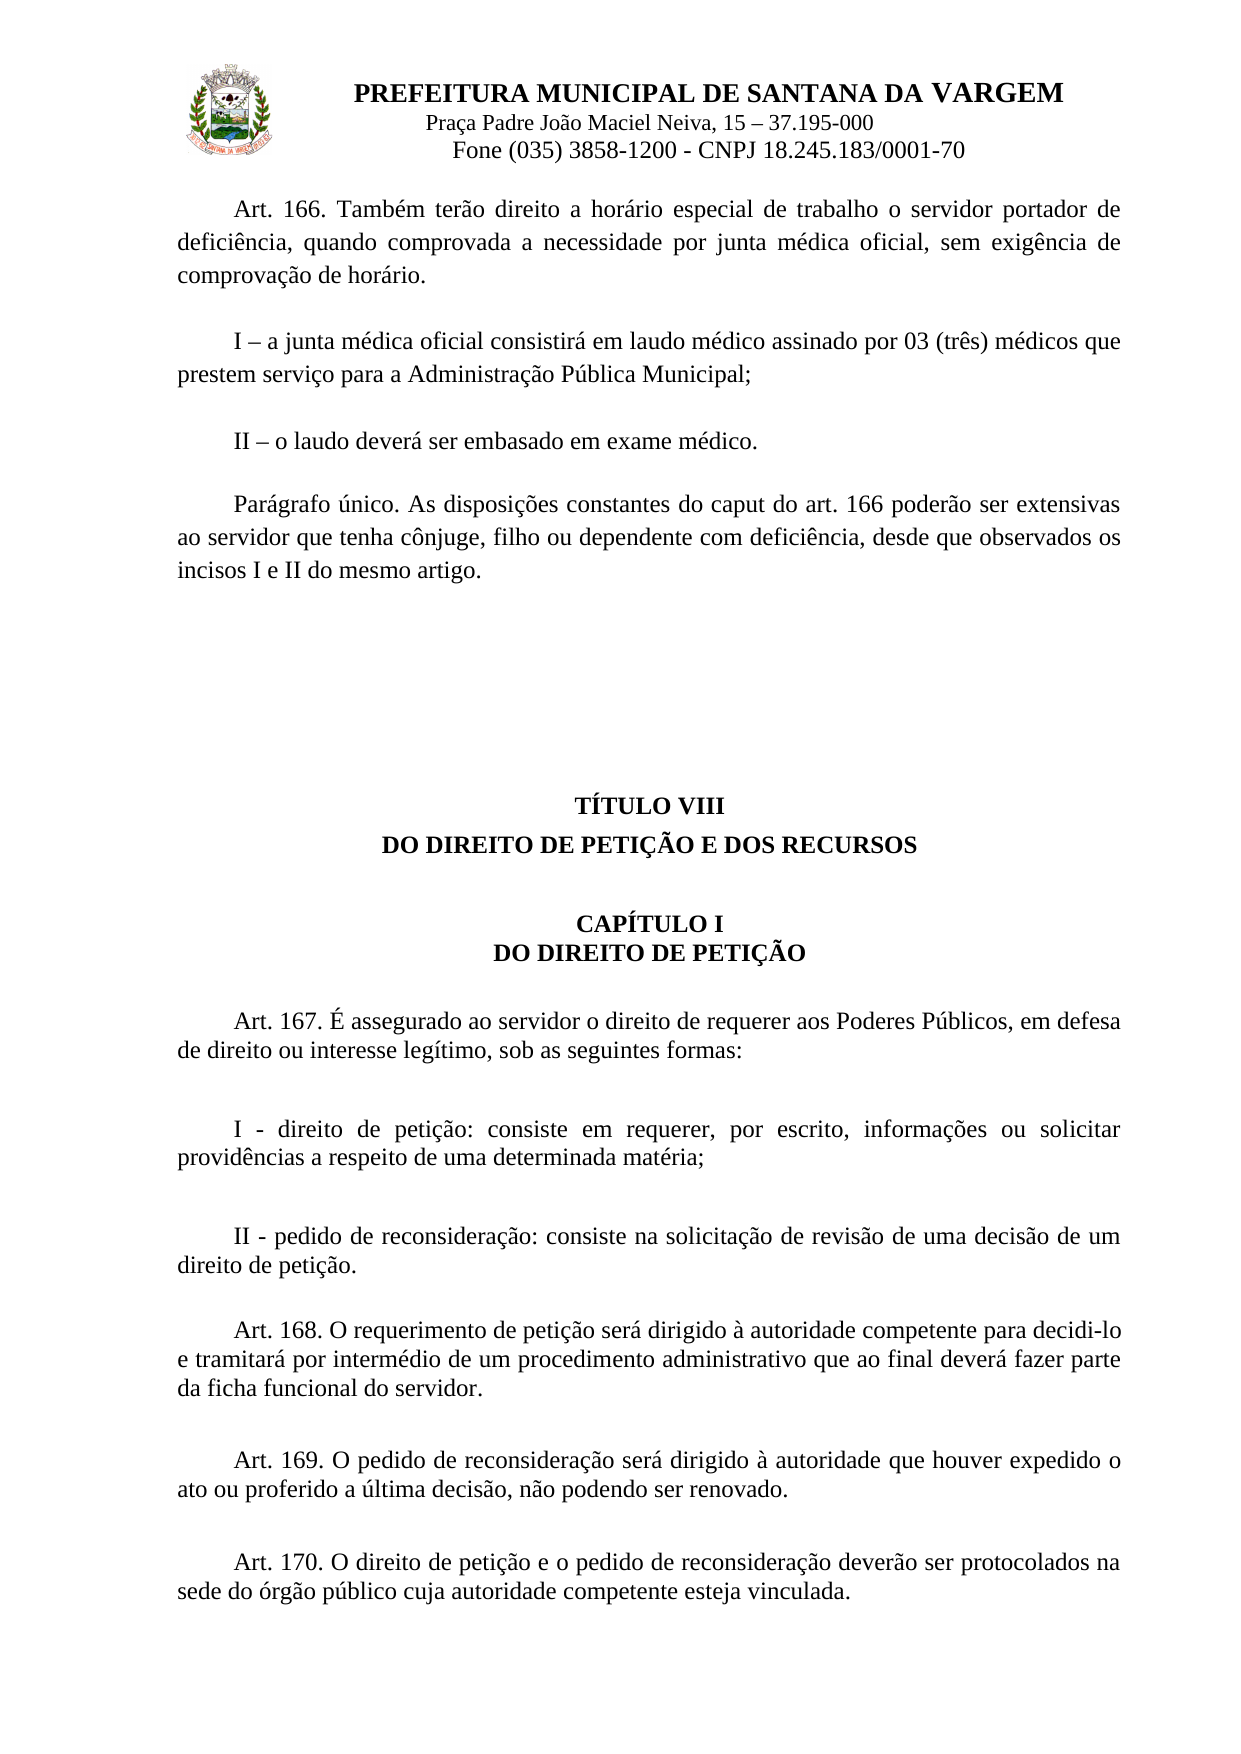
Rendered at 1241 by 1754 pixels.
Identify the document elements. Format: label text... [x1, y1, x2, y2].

text Art. 167. É assegurado ao servidor o direito de requerer aos Poderes Públicos, em defesa de direito ou interesse legítimo, sob as seguintes formas: [177, 1006, 1122, 1063]
picture [186, 64, 273, 155]
text I – a junta médica oficial consistirá em laudo médico assinado por 03 (três) médicos que prestem serviço para a Administração Pública Municipal; [177, 326, 1122, 388]
text DO DIREITO DE PETIÇÃO [177, 938, 1122, 966]
text I - direito de petição: consiste em requerer, por escrito, informações ou solicitar providências a respeito de uma determinada matéria; [177, 1114, 1122, 1171]
text II - pedido de reconsideração: consiste na solicitação de revisão de uma decisão de um direito de petição. [177, 1221, 1122, 1279]
text DO DIREITO DE PETIÇÃO E DOS RECURSOS [177, 830, 1122, 859]
text Art. 166. Também terão direito a horário especial de trabalho o servidor portador de deficiência, quando comprovada a necessidade por junta médica oficial, sem exigência de comprovação de horário. [177, 194, 1122, 289]
text Parágrafo único. As disposições constantes do caput do art. 166 poderão ser extensivas ao servidor que tenha cônjuge, filho ou dependente com deficiência, desde que observados os incisos I e II do mesmo artigo. [177, 489, 1122, 584]
text Art. 168. O requerimento de petição será dirigido à autoridade competente para decidi-lo e tramitará por intermédio de um procedimento administrativo que ao final deverá fazer parte da ficha funcional do servidor. [177, 1315, 1122, 1402]
text II – o laudo deverá ser embasado em exame médico. [177, 426, 1122, 454]
text Art. 169. O pedido de reconsideração será dirigido à autoridade que houver expedido o ato ou proferido a última decisão, não podendo ser renovado. [177, 1446, 1122, 1503]
subtitle TÍTULO VIII [177, 791, 1122, 820]
text CAPÍTULO I [177, 909, 1122, 938]
text Art. 170. O direito de petição e o pedido de reconsideração deverão ser protocolados na sede do órgão público cuja autoridade competente esteja vinculada. [177, 1547, 1122, 1604]
